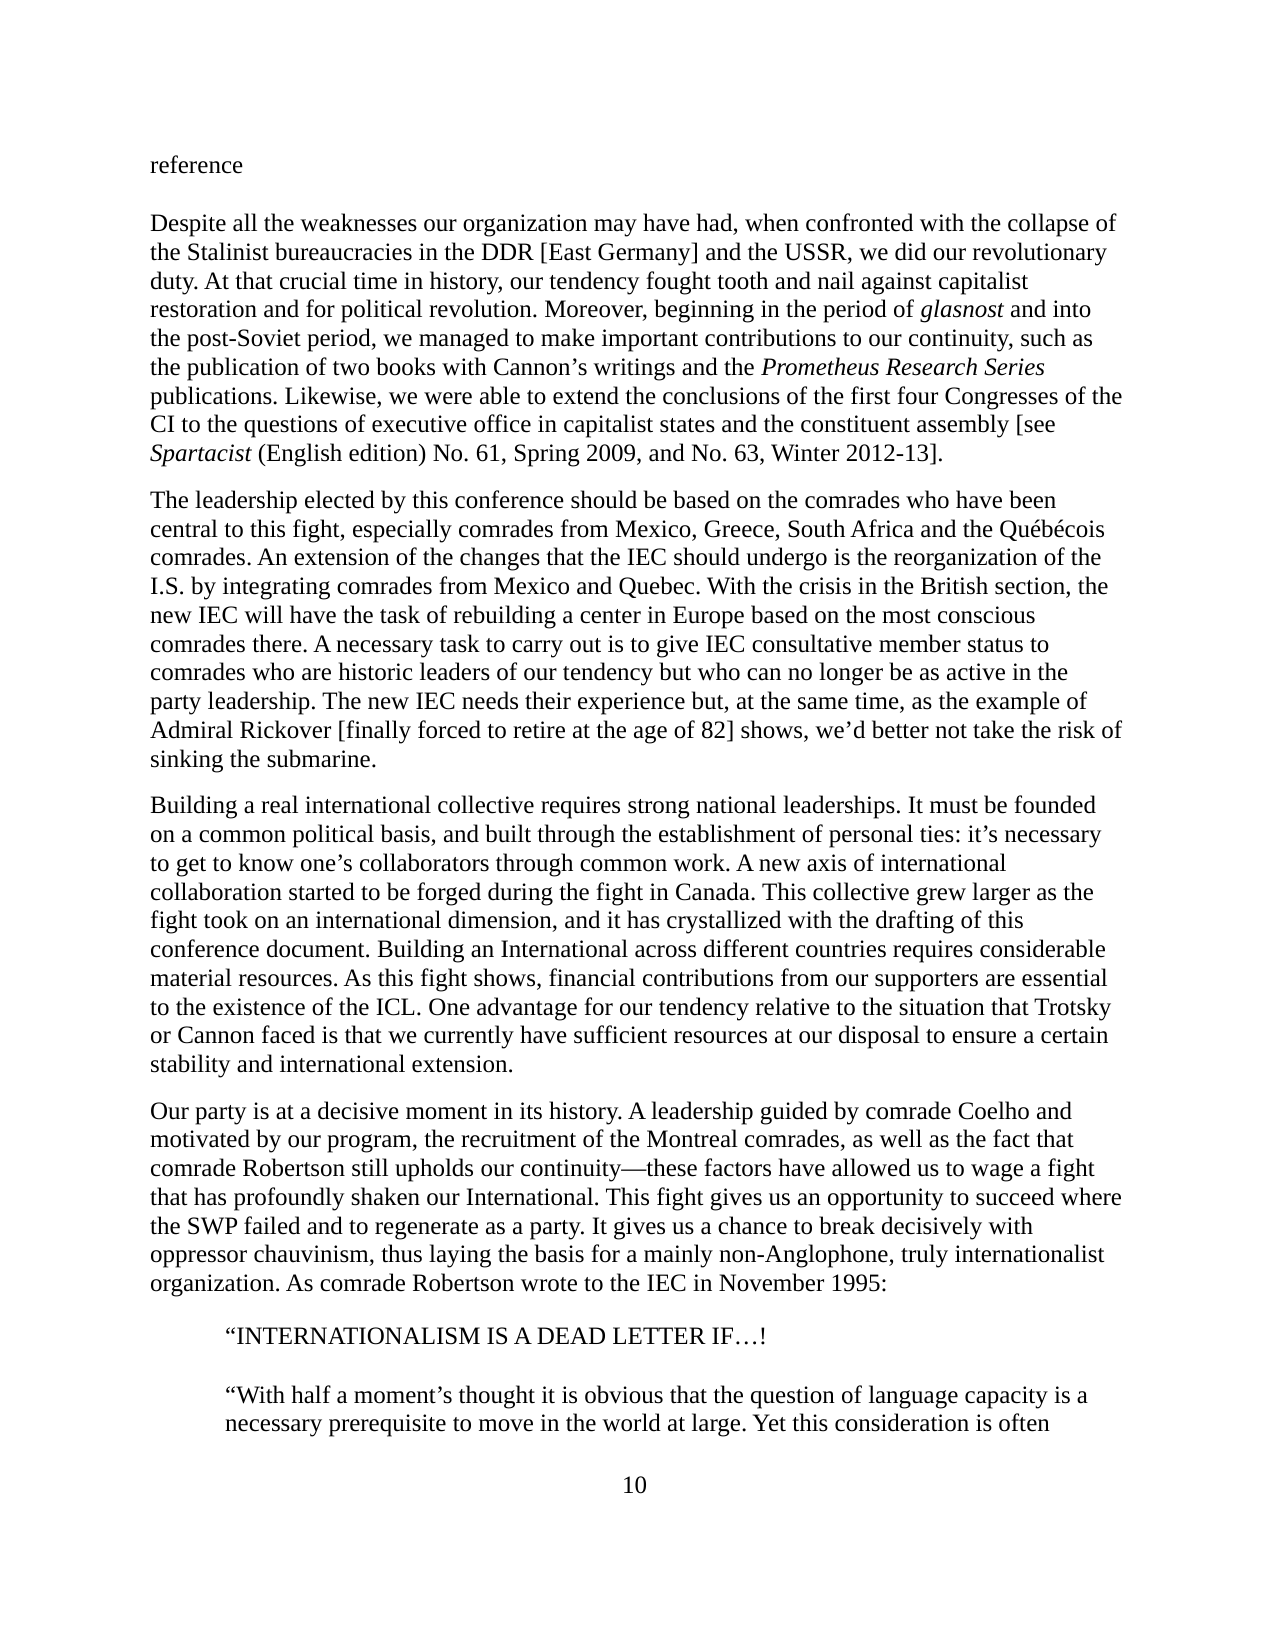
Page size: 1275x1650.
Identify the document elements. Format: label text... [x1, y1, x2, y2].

text Our party is at a decisive moment in its history. A leadership guided by comrade Coelho and motivated by our program, the recruitment of the Montreal comrades, as well as the fact that comrade Robertson still upholds our continuity—these factors have allowed us to wage a fight that has profoundly shaken our International. This fight gives us an opportunity to succeed where the SWP failed and to regenerate as a party. It gives us a chance to break decisively with oppressor chauvinism, thus laying the basis for a mainly non-Anglophone, truly internationalist organization. As comrade Robertson wrote to the IEC in November 1995: [150, 1096, 1125, 1297]
text Building a real international collective requires strong national leaderships. It must be founded on a common political basis, and built through the establishment of personal ties: it’s necessary to get to know one’s collaborators through common work. A new axis of international collaboration started to be forged during the fight in Canada. This collective grew larger as the fight took on an international dimension, and it has crystallized with the drafting of this conference document. Building an International across different countries requires considerable material resources. As this fight shows, financial contributions from our supporters are essential to the existence of the ICL. One advantage for our tendency relative to the situation that Trotsky or Cannon faced is that we currently have sufficient resources at our disposal to ensure a certain stability and international extension. [150, 790, 1125, 1078]
text Despite all the weaknesses our organization may have had, when confronted with the collapse of the Stalinist bureaucracies in the DDR [East Germany] and the USSR, we did our revolutionary duty. At that crucial time in history, our tendency fought tooth and nail against capitalist restoration and for political revolution. Moreover, beginning in the period of glasnost and into the post-Soviet period, we managed to make important contributions to our continuity, such as the publication of two books with Cannon’s writings and the Prometheus Research Series publications. Likewise, we were able to extend the conclusions of the first four Congresses of the CI to the questions of executive office in capitalist states and the constituent assembly [see Spartacist (English edition) No. 61, Spring 2009, and No. 63, Winter 2012-13]. [150, 208, 1125, 467]
text “With half a moment’s thought it is obvious that the question of language capacity is a necessary prerequisite to move in the world at large. Yet this consideration is often [225, 1380, 1125, 1437]
text The leadership elected by this conference should be based on the comrades who have been central to this fight, especially comrades from Mexico, Greece, South Africa and the Québécois comrades. An extension of the changes that the IEC should undergo is the reorganization of the I.S. by integrating comrades from Mexico and Quebec. With the crisis in the British section, the new IEC will have the task of rebuilding a center in Europe based on the most conscious comrades there. A necessary task to carry out is to give IEC consultative member status to comrades who are historic leaders of our tendency but who can no longer be as active in the party leadership. The new IEC needs their experience but, at the same time, as the example of Admiral Rickover [finally forced to retire at the age of 82] shows, we’d better not take the risk of sinking the submarine. [150, 485, 1125, 772]
text “INTERNATIONALISM IS A DEAD LETTER IF…! [225, 1321, 1125, 1350]
